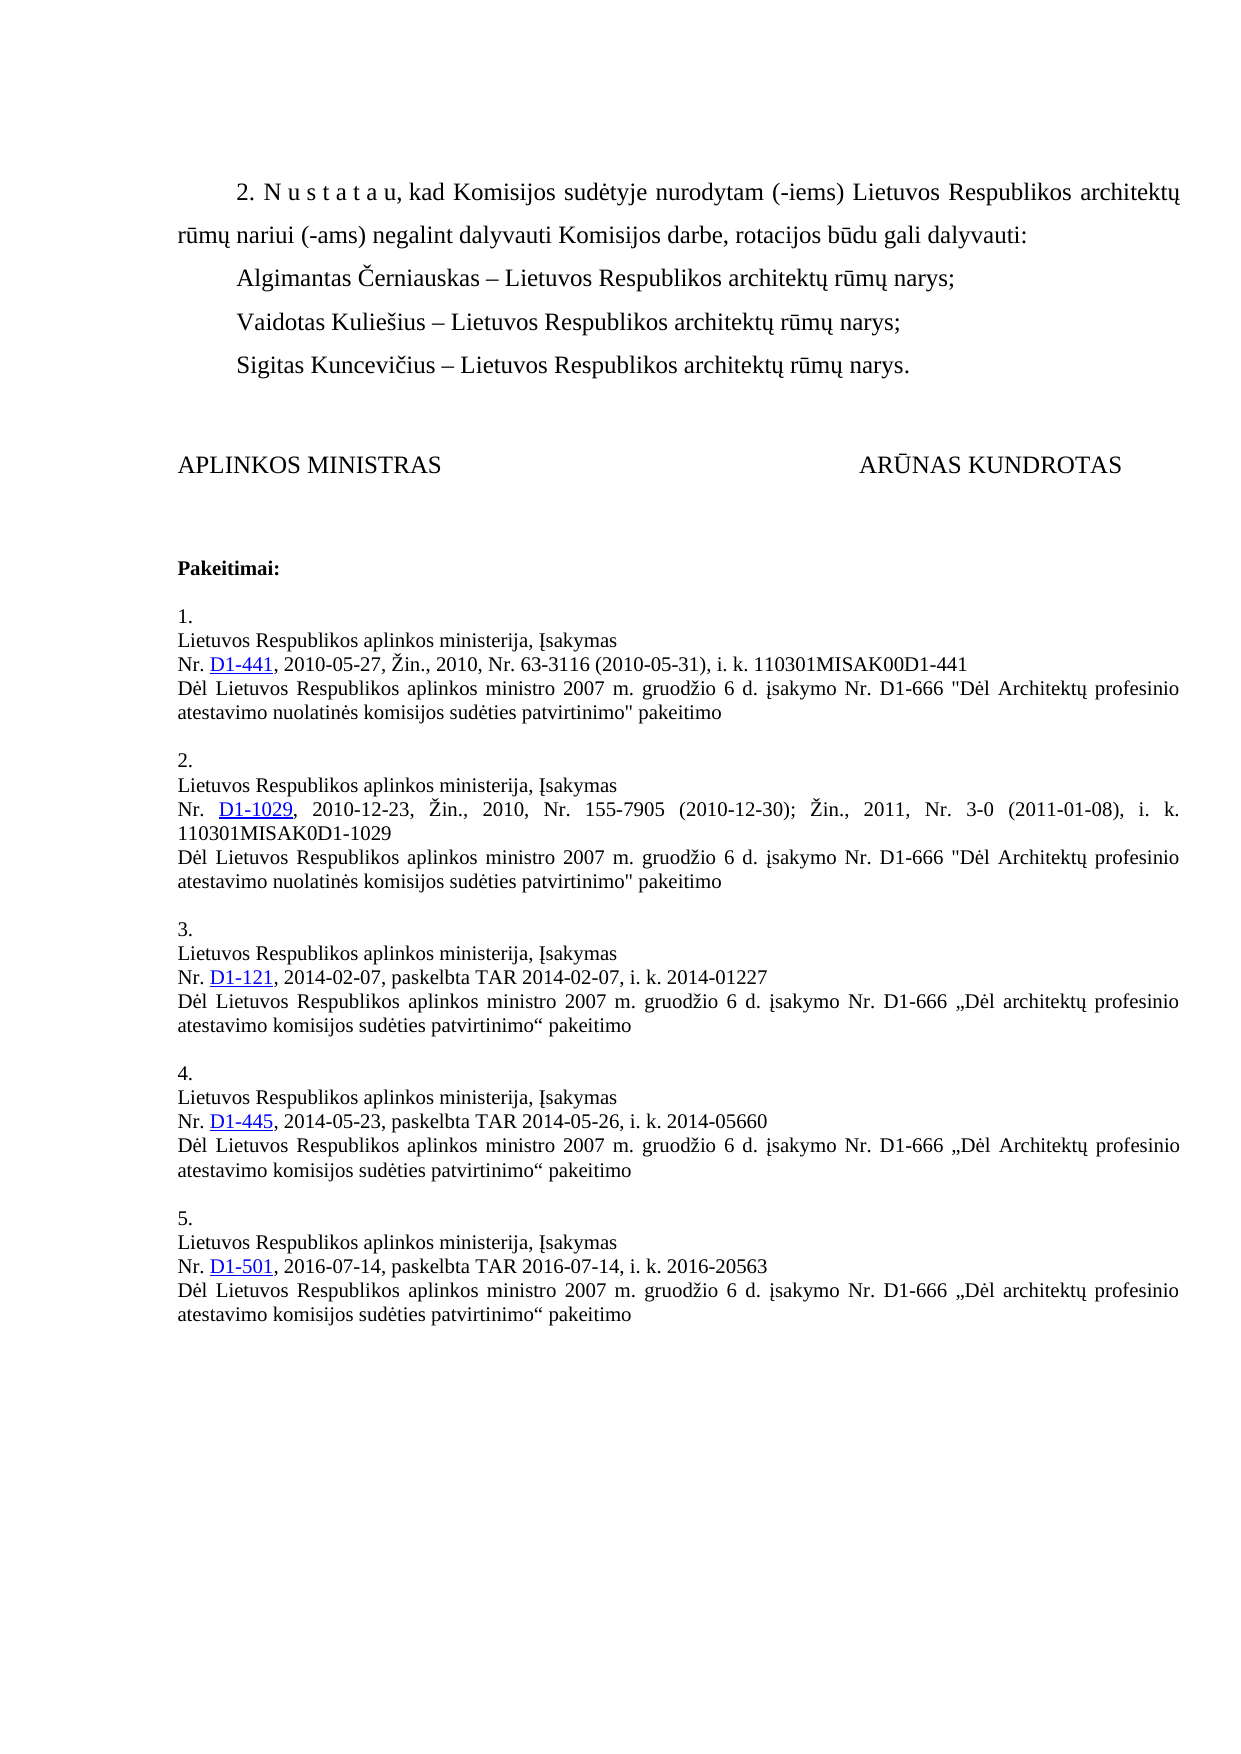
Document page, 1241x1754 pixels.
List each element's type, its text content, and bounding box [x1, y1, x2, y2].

text Lietuvos Respublikos aplinkos ministerija, Įsakymas [177, 1230, 1181, 1254]
text 1. [177, 604, 1181, 628]
text 3. [177, 917, 1181, 941]
text Dėl Lietuvos Respublikos aplinkos ministro 2007 m. gruodžio 6 d. įsakymo Nr. D1-666 "Dėl Architektų profesinio atestavimo nuolatinės komisijos sudėties patvirtinimo" pakeitimo [177, 676, 1181, 724]
text 2. N u s t a t a u, kad Komisijos sudėtyje nurodytam (-iems) Lietuvos Respublikos architektų rūmų nariui (-ams) negalint dalyvauti Komisijos darbe, rotacijos būdu gali dalyvauti: [177, 177, 1181, 249]
text Nr. D1-121, 2014-02-07, paskelbta TAR 2014-02-07, i. k. 2014-01227 [177, 965, 1181, 989]
text Nr. D1-445, 2014-05-23, paskelbta TAR 2014-05-26, i. k. 2014-05660 [177, 1109, 1181, 1133]
text Dėl Lietuvos Respublikos aplinkos ministro 2007 m. gruodžio 6 d. įsakymo Nr. D1-666 "Dėl Architektų profesinio atestavimo nuolatinės komisijos sudėties patvirtinimo" pakeitimo [177, 845, 1181, 893]
text Lietuvos Respublikos aplinkos ministerija, Įsakymas [177, 1085, 1181, 1109]
text Dėl Lietuvos Respublikos aplinkos ministro 2007 m. gruodžio 6 d. įsakymo Nr. D1-666 „Dėl architektų profesinio atestavimo komisijos sudėties patvirtinimo“ pakeitimo [177, 989, 1181, 1037]
text APLINKOS MINISTRAS ARŪNAS KUNDROTAS [177, 450, 1181, 479]
text Dėl Lietuvos Respublikos aplinkos ministro 2007 m. gruodžio 6 d. įsakymo Nr. D1-666 „Dėl Architektų profesinio atestavimo komisijos sudėties patvirtinimo“ pakeitimo [177, 1133, 1181, 1182]
text 4. [177, 1061, 1181, 1085]
text Pakeitimai: [177, 556, 1181, 580]
text Sigitas Kuncevičius – Lietuvos Respublikos architektų rūmų narys. [177, 350, 1181, 378]
text Nr. D1-441, 2010-05-27, Žin., 2010, Nr. 63-3116 (2010-05-31), i. k. 110301MISAK00D1-441 [177, 652, 1181, 676]
text Vaidotas Kuliešius – Lietuvos Respublikos architektų rūmų narys; [177, 307, 1181, 335]
text Algimantas Černiauskas – Lietuvos Respublikos architektų rūmų narys; [177, 263, 1181, 292]
text Dėl Lietuvos Respublikos aplinkos ministro 2007 m. gruodžio 6 d. įsakymo Nr. D1-666 „Dėl architektų profesinio atestavimo komisijos sudėties patvirtinimo“ pakeitimo [177, 1278, 1181, 1326]
text Lietuvos Respublikos aplinkos ministerija, Įsakymas [177, 628, 1181, 652]
text Lietuvos Respublikos aplinkos ministerija, Įsakymas [177, 941, 1181, 965]
text Nr. D1-501, 2016-07-14, paskelbta TAR 2016-07-14, i. k. 2016-20563 [177, 1254, 1181, 1278]
text 5. [177, 1206, 1181, 1230]
text Nr. D1-1029, 2010-12-23, Žin., 2010, Nr. 155-7905 (2010-12-30); Žin., 2011, Nr. 3-0 (2011-01-08), i. k. 110301MISAK0D1-1029 [177, 797, 1181, 845]
text 2. [177, 748, 1181, 772]
text Lietuvos Respublikos aplinkos ministerija, Įsakymas [177, 772, 1181, 797]
